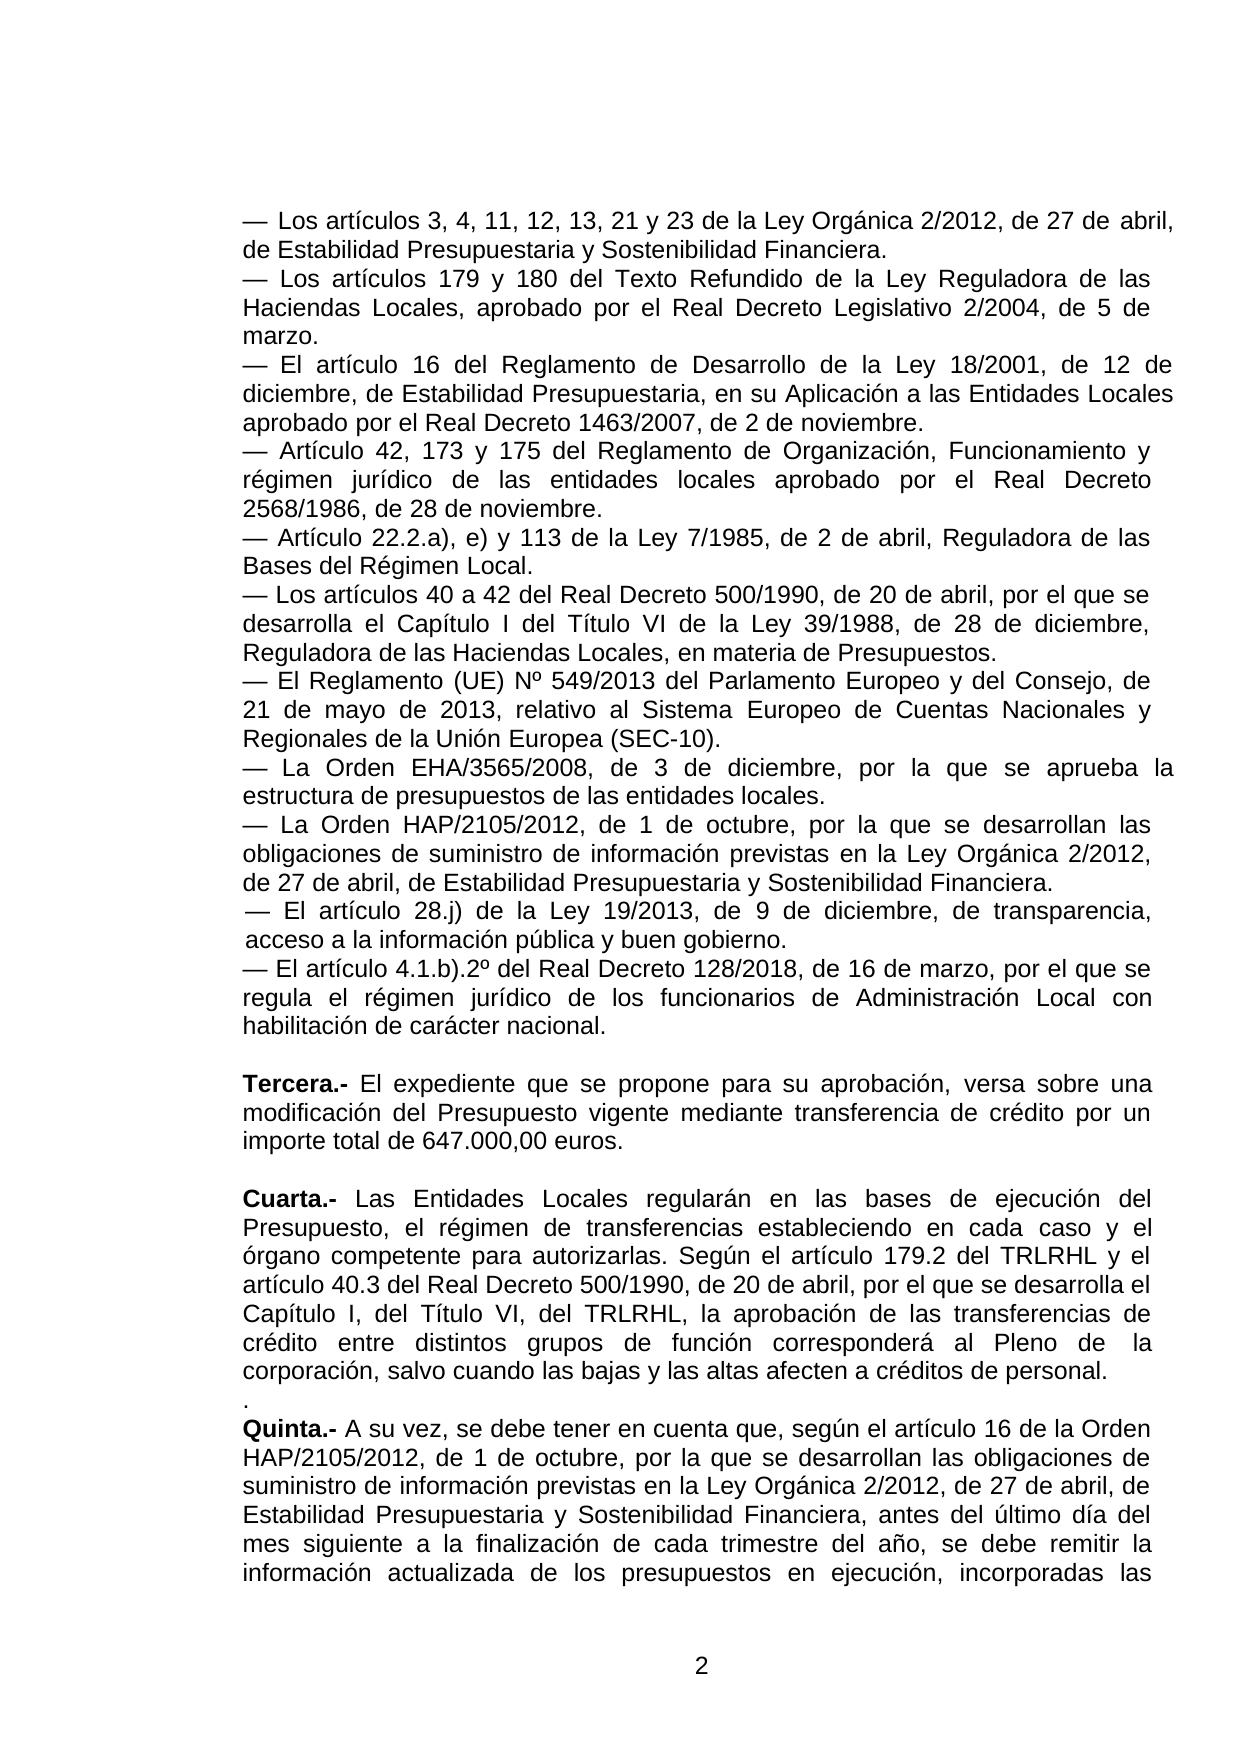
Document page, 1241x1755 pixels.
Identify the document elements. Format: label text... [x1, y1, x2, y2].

list Los artículos 40 a 42 del Real Decreto 500/1990, de 20 de abril, por el que se desarrolla el Capítulo I del Título VI de la Ley 39/1988, de 28 de diciembre, Reguladora de las Haciendas Locales, en materia de Presupuestos. [242, 580, 1151, 666]
list Los artículos 179 y 180 del Texto Refundido de la Ley Reguladora de las Haciendas Locales, aprobado por el Real Decreto Legislativo 2/2004, de 5 de marzo. [242, 264, 1152, 350]
list El artículo 4.1.b).2º del Real Decreto 128/2018, de 16 de marzo, por el que se regula el régimen jurídico de los funcionarios de Administración Local con habilitación de carácter nacional. [242, 954, 1152, 1040]
text Cuarta.- Las Entidades Locales regularán en las bases de ejecución del Presupuesto, el régimen de transferencias estableciendo en cada caso y el órgano competente para autorizarlas. Según el artículo 179.2 del TRLRHL y el artículo 40.3 del Real Decreto 500/1990, de 20 de abril, por el que se desarrolla el Capítulo I, del Título VI, del TRLRHL, la aprobación de las transferencias de crédito entre distintos grupos de función corresponderá al Pleno de la corporación, salvo cuando las bajas y las altas afecten a créditos de personal. [242, 1184, 1152, 1385]
list El artículo 16 del Reglamento de Desarrollo de la Ley 18/2001, de 12 de diciembre, de Estabilidad Presupuestaria, en su Aplicación a las Entidades Locales aprobado por el Real Decreto 1463/2007, de 2 de noviembre. [242, 350, 1174, 436]
text Tercera.- El expediente que se propone para su aprobación, versa sobre una modificación del Presupuesto vigente mediante transferencia de crédito por un importe total de 647.000,00 euros. [242, 1069, 1152, 1155]
list Artículo 42, 173 y 175 del Reglamento de Organización, Funcionamiento y régimen jurídico de las entidades locales aprobado por el Real Decreto 2568/1986, de 28 de noviembre. [242, 436, 1152, 522]
text 21 de mayo de 2013, relativo al Sistema Europeo de Cuentas Nacionales y Regionales de la Unión Europea (SEC-10). [242, 695, 1152, 752]
text . [242, 1385, 1174, 1414]
list La Orden EHA/3565/2008, de 3 de diciembre, por la que se aprueba la estructura de presupuestos de las entidades locales. [242, 752, 1174, 810]
text Quinta.- A su vez, se debe tener en cuenta que, según el artículo 16 de la Orden HAP/2105/2012, de 1 de octubre, por la que se desarrollan las obligaciones de suministro de información previstas en la Ley Orgánica 2/2012, de 27 de abril, de Estabilidad Presupuestaria y Sostenibilidad Financiera, antes del último día del mes siguiente a la finalización de cada trimestre del año, se debe remitir la información actualizada de los presupuestos en ejecución, incorporadas las [242, 1414, 1152, 1586]
list Los artículos 3, 4, 11, 12, 13, 21 y 23 de la Ley Orgánica 2/2012, de 27 de abril, de Estabilidad Presupuestaria y Sostenibilidad Financiera. [242, 206, 1174, 264]
list La Orden HAP/2105/2012, de 1 de octubre, por la que se desarrollan las obligaciones de suministro de información previstas en la Ley Orgánica 2/2012, de 27 de abril, de Estabilidad Presupuestaria y Sostenibilidad Financiera. [242, 810, 1152, 896]
list Artículo 22.2.a), e) y 113 de la Ley 7/1985, de 2 de abril, Reguladora de las Bases del Régimen Local. [242, 522, 1152, 580]
list El Reglamento (UE) Nº 549/2013 del Parlamento Europeo y del Consejo, de [242, 666, 1174, 695]
list El artículo 28.j) de la Ley 19/2013, de 9 de diciembre, de transparencia, acceso a la información pública y buen gobierno. [245, 896, 1152, 954]
